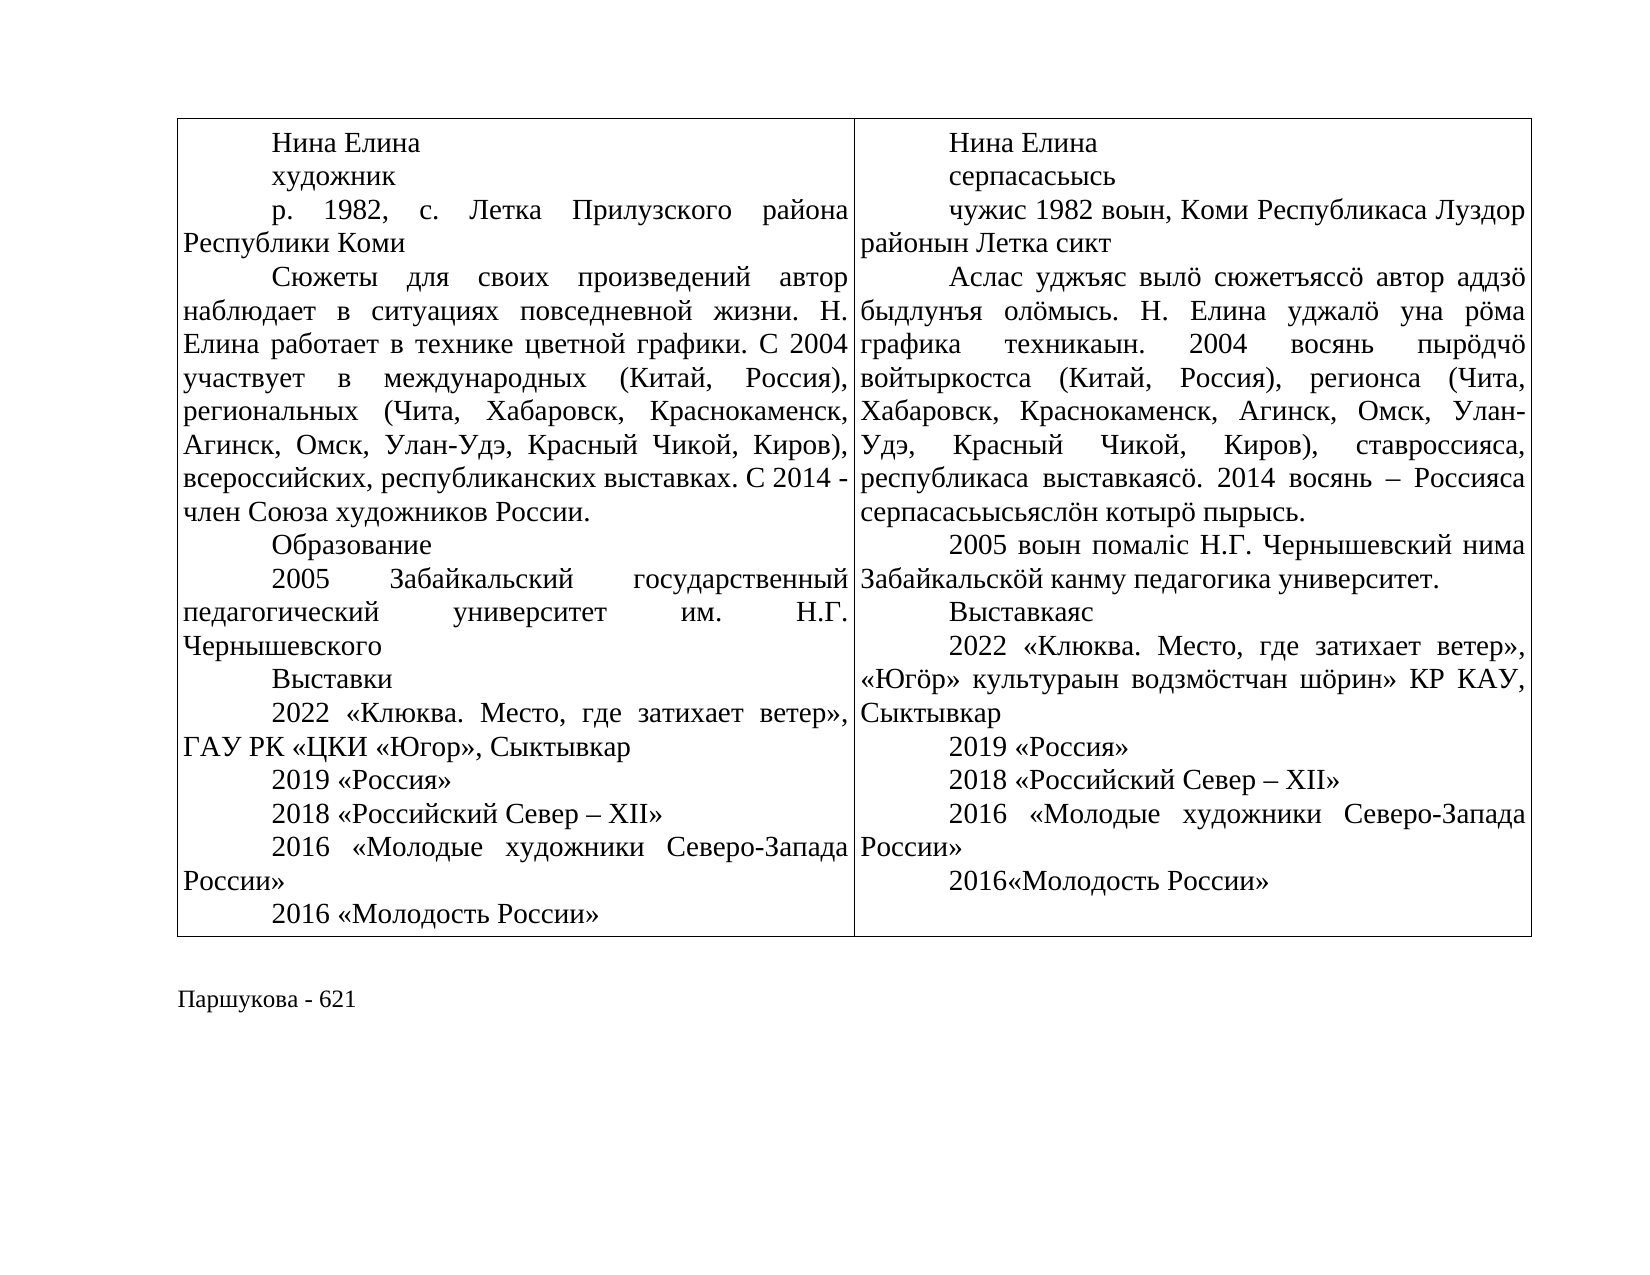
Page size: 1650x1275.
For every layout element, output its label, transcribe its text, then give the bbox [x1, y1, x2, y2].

table_header Нина Елина художник р. 1982, с. Летка Прилузского района Республики Коми Сюжеты для своих произведений автор наблюдает в ситуациях повседневной жизни. Н. Елина работает в технике цветной графики. С 2004 участвует в международных (Китай, Россия), региональных (Чита, Хабаровск, Краснокаменск, Агинск, Омск, Улан-Удэ, Красный Чикой, Киров), всероссийских, республиканских выставках. С 2014 - член Союза художников России. Образование 2005 Забайкальский государственный педагогический университет им. Н.Г. Чернышевского Выставки 2022 «Клюква. Место, где затихает ветер», ГАУ РК «ЦКИ «Югор», Сыктывкар 2019 «Россия» 2018 «Российский Север – XІІ» 2016 «Молодые художники Северо-Запада России» 2016 «Молодость России» [178, 119, 854, 936]
table_header Нина Елина серпасасьысь чужис 1982 воын, Коми Республикаса Луздор районын Летка сикт Аслас уджъяс вылӧ сюжетъяссӧ автор аддзӧ быдлунъя олӧмысь. Н. Елина уджалӧ уна рӧма графика техникаын. 2004 восянь пырӧдчӧ войтыркостса (Китай, Россия), регионса (Чита, Хабаровск, Краснокаменск, Агинск, Омск, Улан-Удэ, Красный Чикой, Киров), ставроссияса, республикаса выставкаясӧ. 2014 восянь – Россияса серпасасьысьяслӧн котырӧ пырысь. 2005 воын помаліс Н.Г. Чернышевский нима Забайкальскӧй канму педагогика университет. Выставкаяс 2022 «Клюква. Место, где затихает ветер», «Югӧр» культураын водзмӧстчан шӧрин» КР КАУ, Сыктывкар 2019 «Россия» 2018 «Российский Север – XІІ» 2016 «Молодые художники Северо-Запада России» 2016«Молодость России» [855, 119, 1531, 936]
text Паршукова - 621 [177, 984, 1532, 1013]
